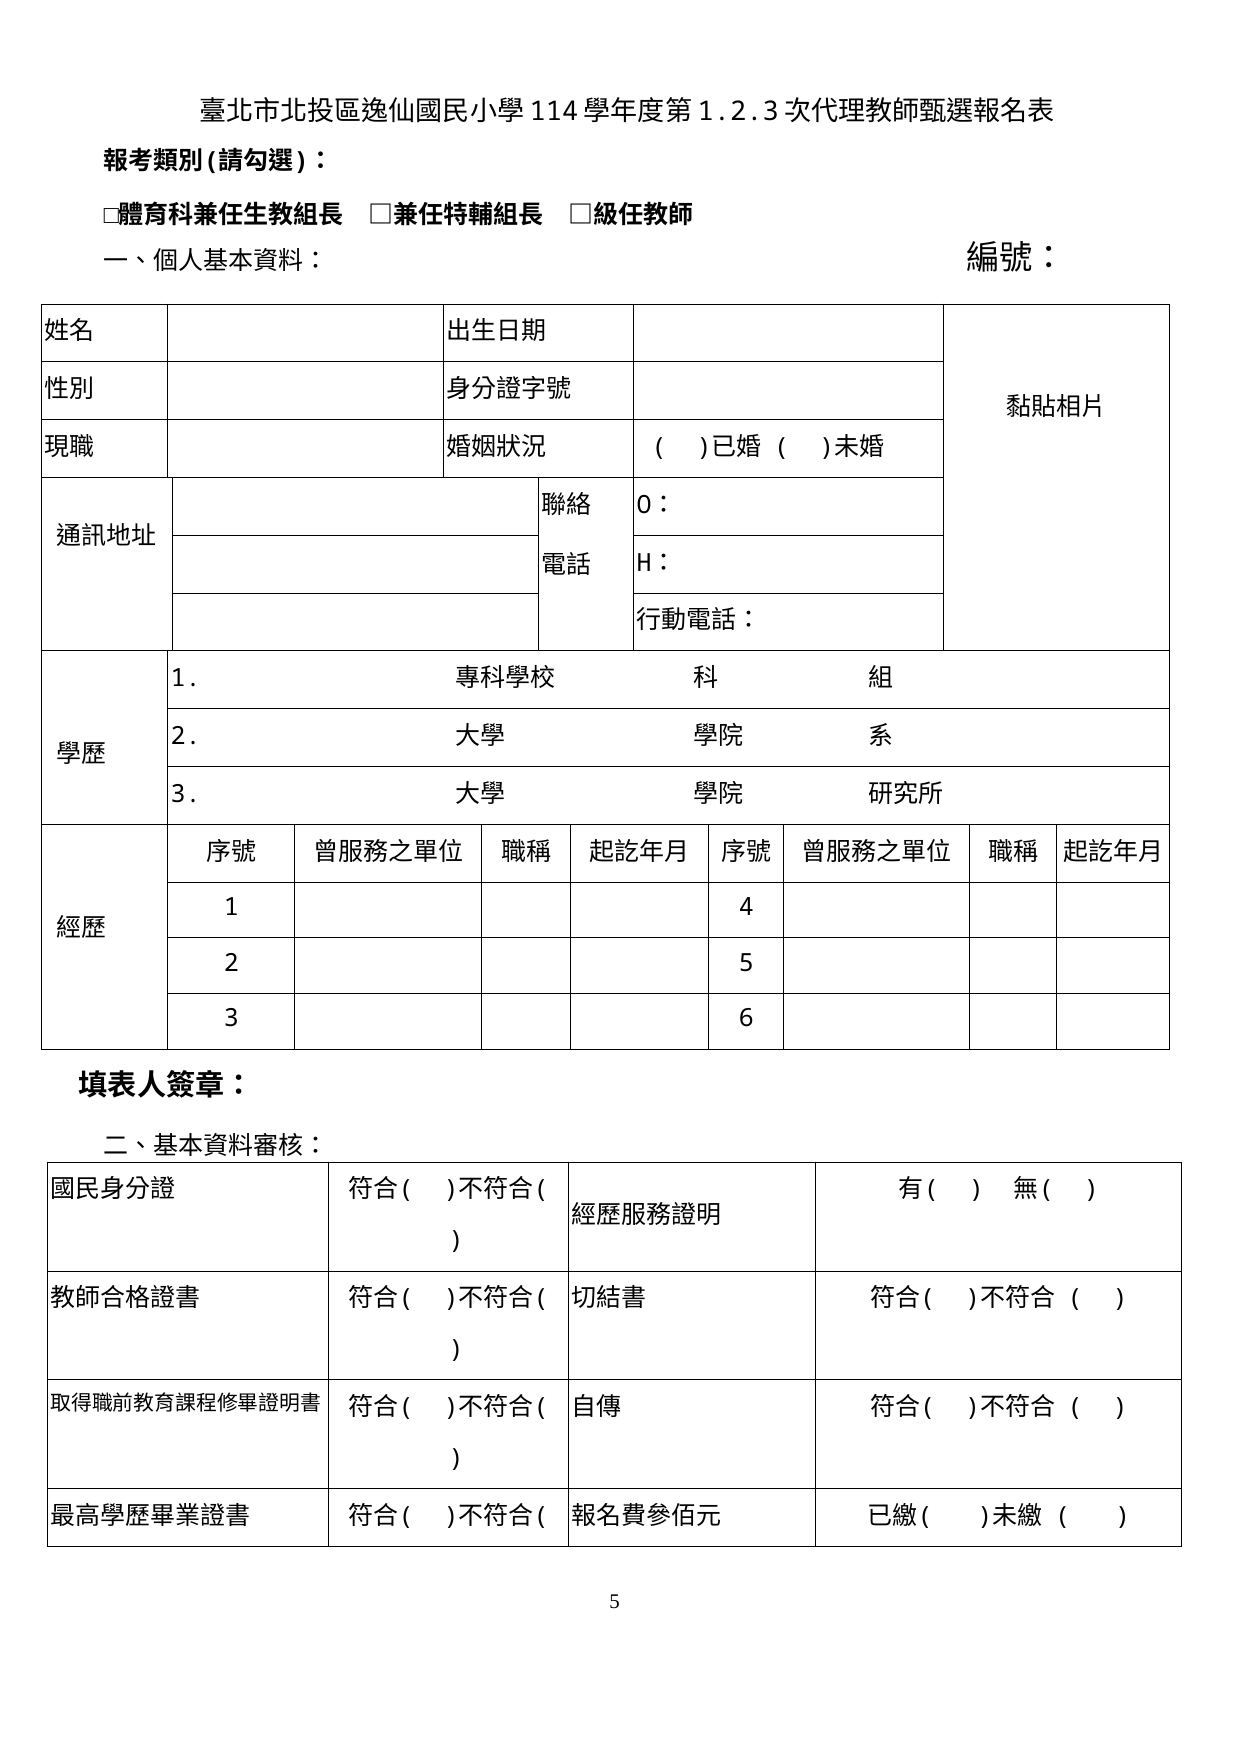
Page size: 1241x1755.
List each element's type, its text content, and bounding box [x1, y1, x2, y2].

table_cell 3. 大學 學院 研究所 [168, 767, 1169, 824]
table_cell 1. 專科學校 科 組 [168, 651, 1169, 708]
table_cell [970, 883, 1056, 937]
table_cell 職稱 [970, 825, 1056, 882]
table_cell 符合( )不符合( ) [329, 1380, 568, 1488]
table_cell 取得職前教育課程修畢證明書 [48, 1380, 328, 1488]
text 臺北市北投區逸仙國民小學114學年度第1.2.3次代理教師甄選報名表 [128, 89, 1125, 128]
table_cell 曾服務之單位 [784, 825, 969, 882]
table_cell [571, 994, 708, 1048]
table_cell [571, 938, 708, 993]
table_header [634, 305, 943, 361]
table_cell [1057, 938, 1169, 993]
table_cell 學歷 [42, 651, 167, 824]
table_cell [784, 994, 969, 1048]
table_cell [970, 994, 1056, 1048]
table_cell 切結書 [569, 1272, 815, 1379]
table_cell [634, 362, 943, 419]
table_cell [784, 938, 969, 993]
table_cell [295, 994, 481, 1048]
table_header 出生日期 [444, 305, 633, 361]
table_cell 符合( )不符合( [329, 1489, 568, 1546]
table_cell 性別 [42, 362, 167, 419]
table_cell 教師合格證書 [48, 1272, 328, 1379]
table_header 姓名 [42, 305, 167, 361]
table_cell [1057, 883, 1169, 937]
table_cell 通訊地址 [42, 478, 172, 650]
table_cell 聯絡 電話 [539, 478, 633, 650]
table_cell 序號 [168, 825, 294, 882]
table_cell 起訖年月 [571, 825, 708, 882]
table_cell 行動電話： [634, 594, 943, 650]
table_cell 符合( )不符合 ( ) [816, 1380, 1181, 1488]
table_cell [482, 938, 570, 993]
table_cell ( )已婚 ( )未婚 [634, 420, 943, 477]
table_cell [482, 994, 570, 1048]
table_header [168, 305, 443, 361]
table_cell 2 [168, 938, 294, 993]
text 填表人簽章： [78, 1062, 1125, 1104]
text □體育科兼任生教組長 □兼任特輔組長 □級任教師 [103, 195, 1125, 231]
table_header 符合( )不符合( ) [329, 1163, 568, 1271]
table_cell [173, 536, 538, 592]
text 報考類別(請勾選)： [103, 141, 1125, 177]
table_cell 1 [168, 883, 294, 937]
table_cell [295, 883, 481, 937]
table_cell 身分證字號 [444, 362, 633, 419]
table_cell 2. 大學 學院 系 [168, 709, 1169, 766]
table_header 有( ) 無( ) [816, 1163, 1181, 1271]
table_cell 曾服務之單位 [295, 825, 481, 882]
table_cell [571, 883, 708, 937]
table_cell 已繳( )未繳 ( ) [816, 1489, 1181, 1546]
table_cell H： [634, 536, 943, 592]
table_cell [970, 938, 1056, 993]
table_header 國民身分證 [48, 1163, 328, 1271]
table_cell 符合( )不符合( ) [329, 1272, 568, 1379]
table_cell 職稱 [482, 825, 570, 882]
table_header 黏貼相片 [944, 305, 1169, 650]
table_cell 婚姻狀況 [444, 420, 633, 477]
table_cell O： [634, 478, 943, 535]
table_cell [173, 478, 538, 535]
table_cell [173, 594, 538, 650]
table_cell 報名費參佰元 [569, 1489, 815, 1546]
table_cell 序號 [709, 825, 783, 882]
table_cell [1057, 994, 1169, 1048]
table_cell 符合( )不符合 ( ) [816, 1272, 1181, 1379]
table_cell 3 [168, 994, 294, 1048]
table_cell 6 [709, 994, 783, 1048]
table_cell 5 [709, 938, 783, 993]
table_cell 經歷 [42, 825, 167, 1048]
table_cell 4 [709, 883, 783, 937]
text 一、個人基本資料： 編號： [103, 231, 1125, 279]
table_cell [168, 420, 443, 477]
table_cell 自傳 [569, 1380, 815, 1488]
table_cell [295, 938, 481, 993]
table_cell [482, 883, 570, 937]
table_cell 最高學歷畢業證書 [48, 1489, 328, 1546]
table_cell [784, 883, 969, 937]
table_cell [168, 362, 443, 419]
table_header 經歷服務證明 [569, 1163, 815, 1271]
table_cell 起訖年月 [1057, 825, 1169, 882]
table_cell 現職 [42, 420, 167, 477]
text 二、基本資料審核： [103, 1125, 1125, 1162]
